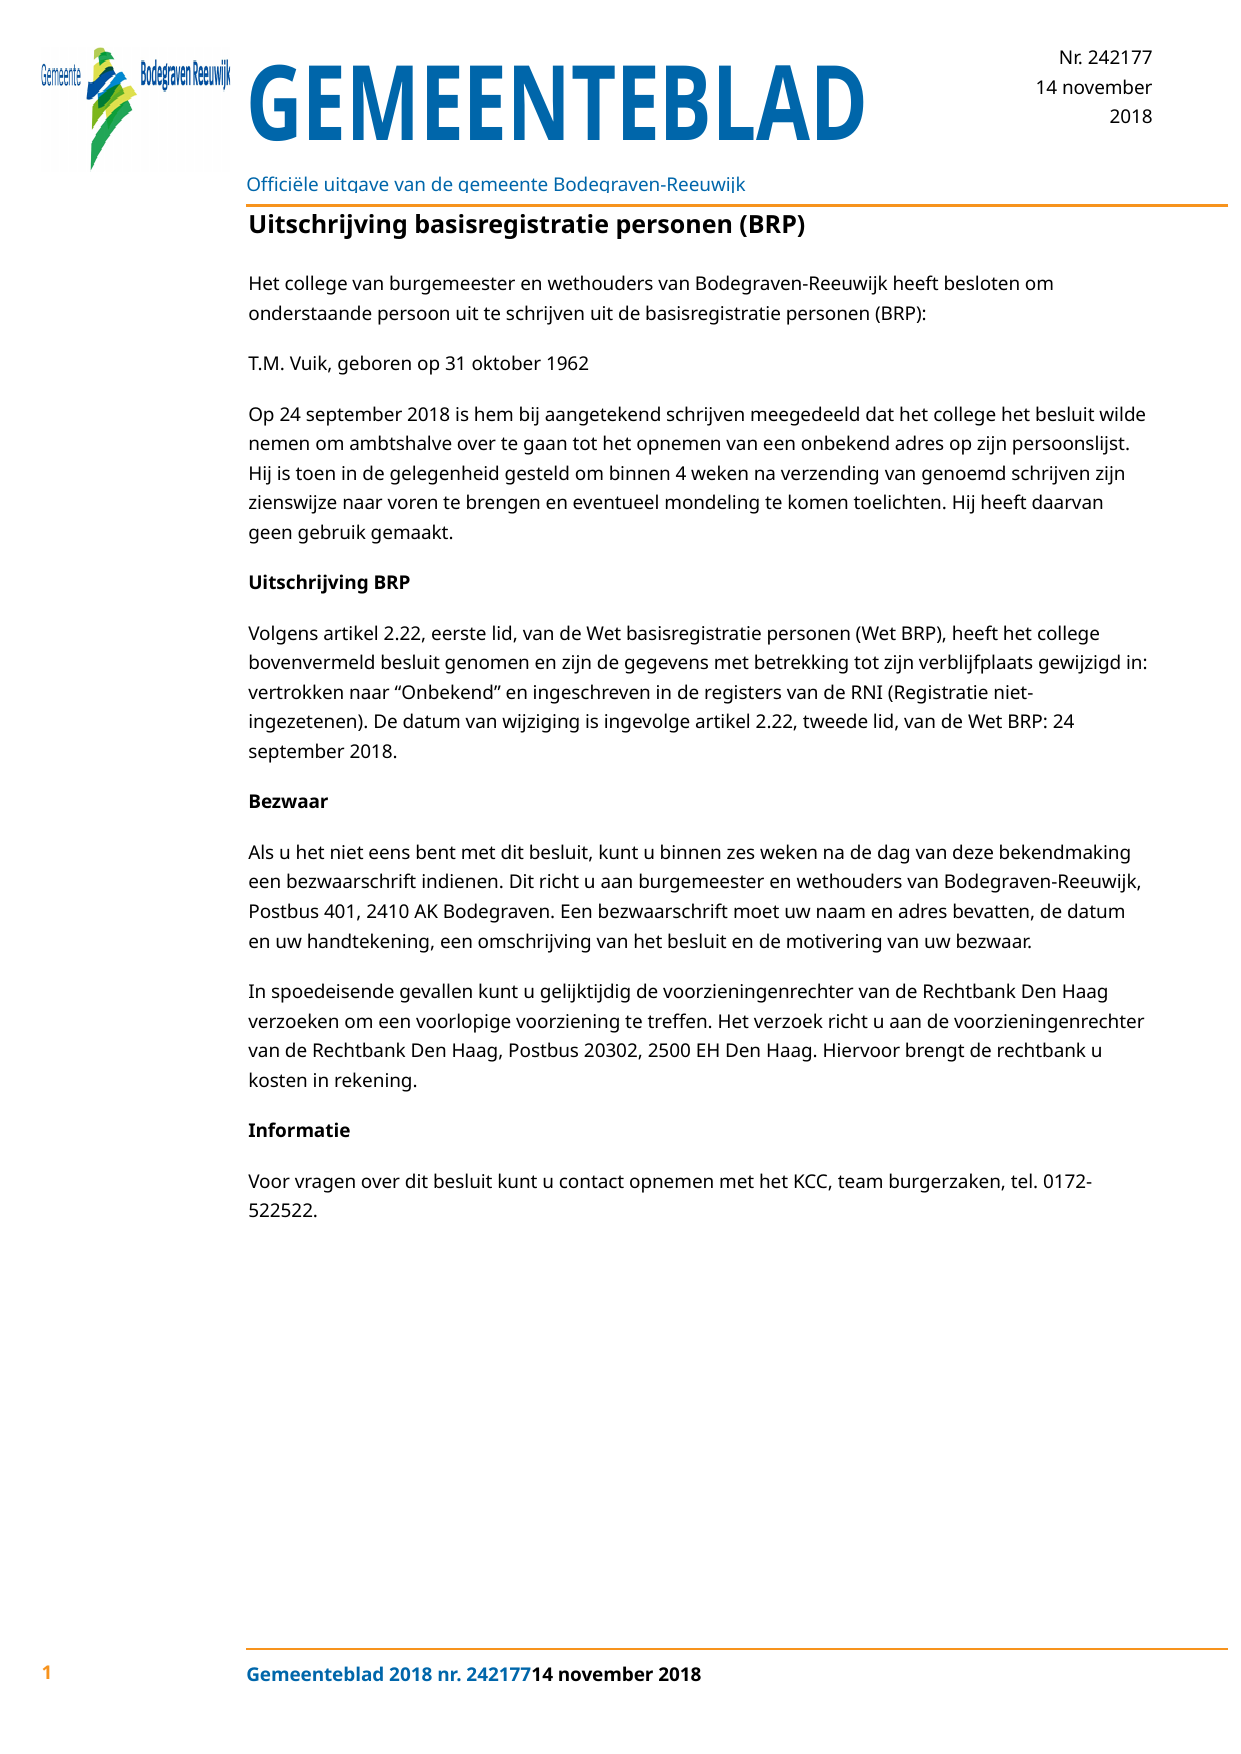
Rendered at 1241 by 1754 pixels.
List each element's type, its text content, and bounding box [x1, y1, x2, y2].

text Het college van burgemeester en wethouders van Bodegraven-Reeuwijk heeft besloten om onderstaande persoon uit te schrijven uit de basisregistratie personen (BRP): [248, 270, 1152, 326]
text In spoedeisende gevallen kunt u gelijktijdig de voorzieningenrechter van de Rechtbank Den Haag verzoeken om een voorlopige voorziening te treffen. Het verzoek richt u aan de voorzieningenrechter van de Rechtbank Den Haag, Postbus 20302, 2500 EH Den Haag. Hiervoor brengt de rechtbank u kosten in rekening. [248, 978, 1152, 1093]
text Informatie [248, 1117, 1152, 1143]
text Volgens artikel 2.22, eerste lid, van de Wet basisregistratie personen (Wet BRP), heeft het college bovenvermeld besluit genomen en zijn de gegevens met betrekking tot zijn verblijfplaats gewijzigd in: vertrokken naar “Onbekend” en ingeschreven in de registers van de RNI (Registratie niet-ingezetenen). De datum van wijziging is ingevolge artikel 2.22, tweede lid, van de Wet BRP: 24 september 2018. [248, 620, 1152, 764]
text Voor vragen over dit besluit kunt u contact opnemen met het KCC, team burgerzaken, tel. 0172-522522. [248, 1168, 1152, 1223]
text Bezwaar [248, 789, 1152, 814]
text Uitschrijving basisregistratie personen (BRP) [248, 207, 1152, 241]
text Uitschrijving BRP [248, 569, 1152, 595]
picture [41, 47, 231, 172]
text Op 24 september 2018 is hem bij aangetekend schrijven meegedeeld dat het college het besluit wilde nemen om ambtshalve over te gaan tot het opnemen van een onbekend adres op zijn persoonslijst. Hij is toen in de gelegenheid gesteld om binnen 4 weken na verzending van genoemd schrijven zijn zienswijze naar voren te brengen en eventueel mondeling te komen toelichten. Hij heeft daarvan geen gebruik gemaakt. [248, 401, 1152, 545]
text T.M. Vuik, geboren op 31 oktober 1962 [248, 350, 1152, 376]
text Als u het niet eens bent met dit besluit, kunt u binnen zes weken na de dag van deze bekendmaking een bezwaarschrift indienen. Dit richt u aan burgemeester en wethouders van Bodegraven-Reeuwijk, Postbus 401, 2410 AK Bodegraven. Een bezwaarschrift moet uw naam en adres bevatten, de datum en uw handtekening, een omschrijving van het besluit en de motivering van uw bezwaar. [248, 839, 1152, 953]
